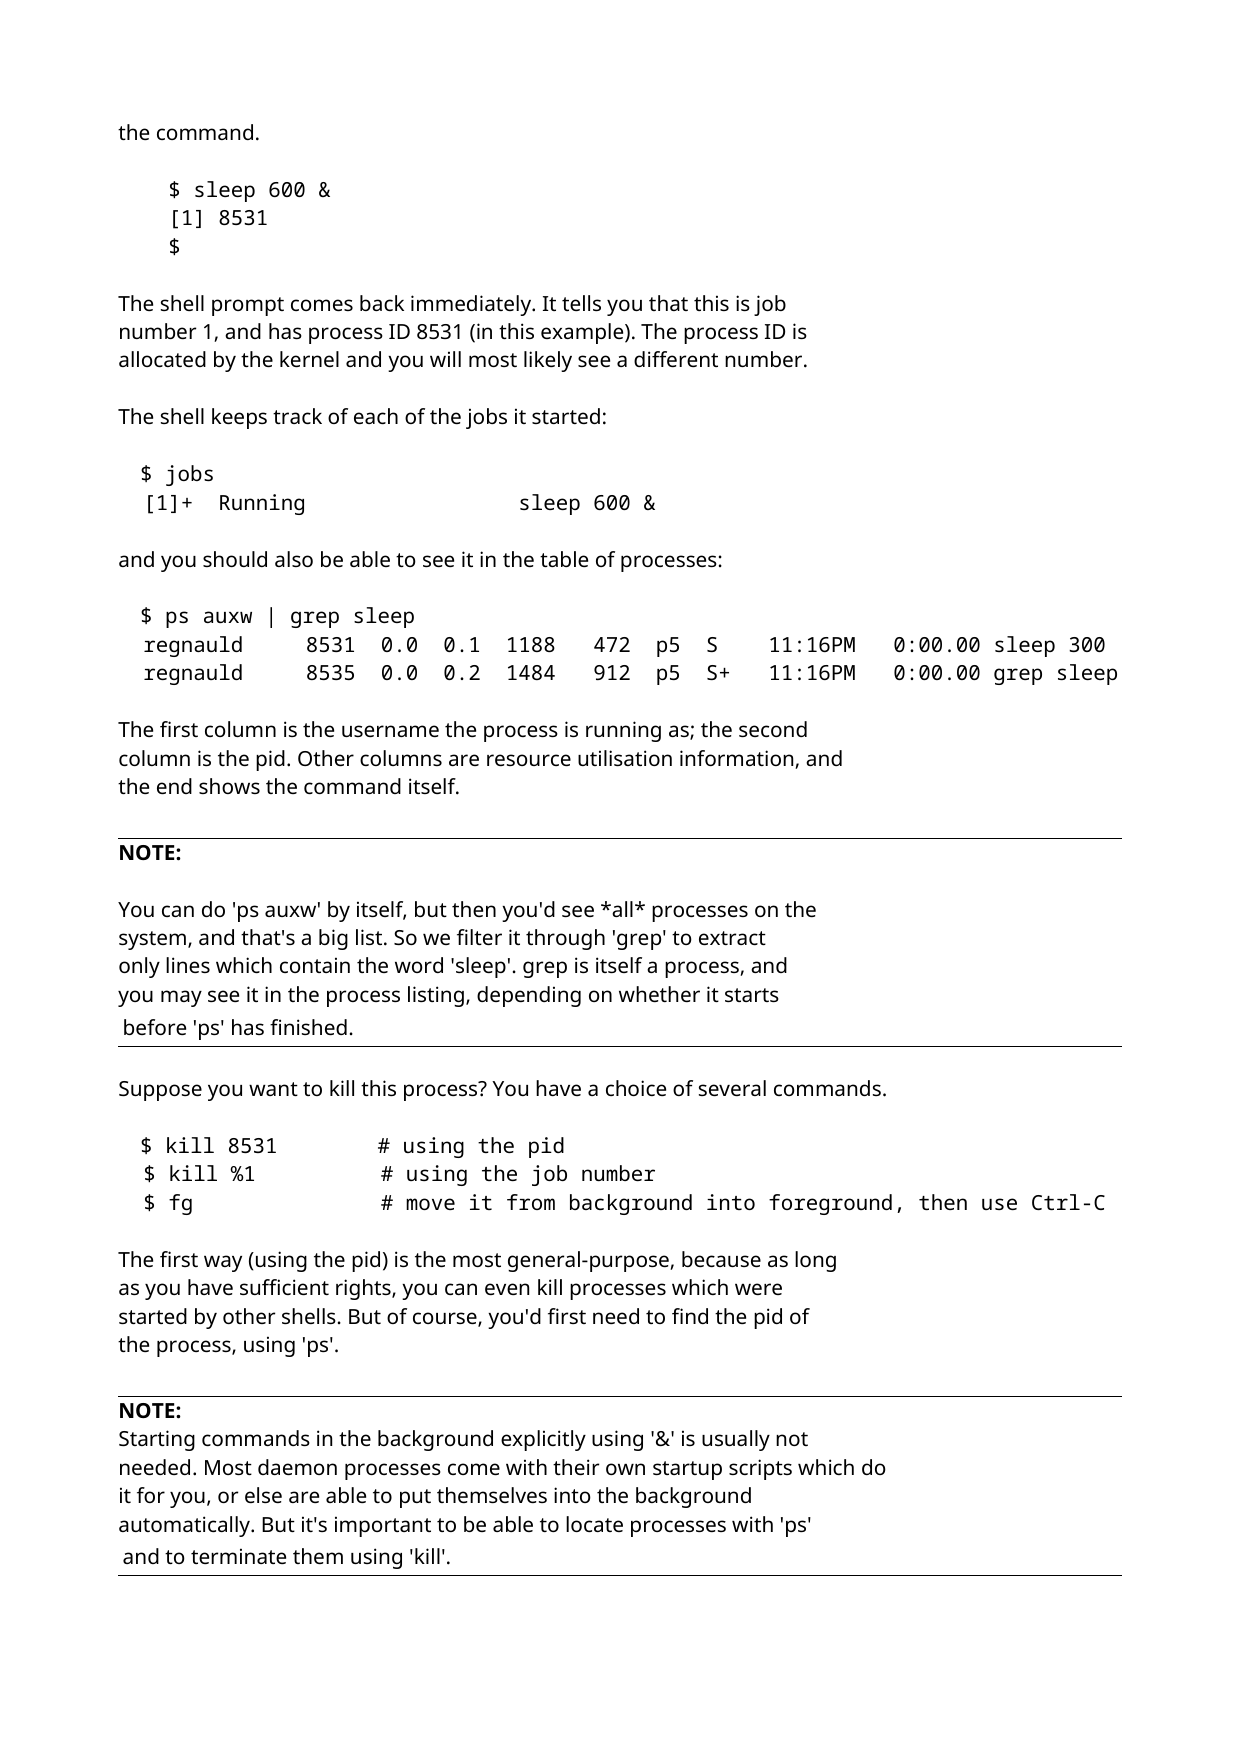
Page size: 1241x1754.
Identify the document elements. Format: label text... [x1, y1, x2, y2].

text needed. Most daemon processes come with their own startup scripts which do [118, 1453, 1122, 1481]
text number 1, and has process ID 8531 (in this example). The process ID is [118, 317, 1122, 346]
text Starting commands in the background explicitly using '&' is usually not [118, 1424, 1122, 1453]
text The shell prompt comes back immediately. It tells you that this is job [118, 289, 1122, 317]
text regnauld 8531 0.0 0.1 1188 472 p5 S 11:16PM 0:00.00 sleep 300 [118, 630, 1122, 658]
text the process, using 'ps'. [118, 1330, 1122, 1359]
text column is the pid. Other columns are resource utilisation information, and [118, 744, 1122, 772]
text and to terminate them using 'kill'. [118, 1538, 1122, 1575]
text allocated by the kernel and you will most likely see a different number. [118, 346, 1122, 374]
text started by other shells. But of course, you'd first need to find the pid of [118, 1302, 1122, 1330]
text $ jobs [118, 459, 1122, 488]
text $ sleep 600 & [118, 175, 1122, 203]
text $ [118, 232, 1122, 260]
text NOTE: [118, 839, 1122, 866]
text $ kill 8531 # using the pid [118, 1131, 1122, 1159]
text You can do 'ps auxw' by itself, but then you'd see *all* processes on the [118, 895, 1122, 923]
text The shell keeps track of each of the jobs it started: [118, 402, 1122, 431]
text and you should also be able to see it in the table of processes: [118, 545, 1122, 573]
text as you have sufficient rights, you can even kill processes which were [118, 1273, 1122, 1302]
text [1]+ Running sleep 600 & [118, 488, 1122, 516]
text [1] 8531 [118, 203, 1122, 232]
text system, and that's a big list. So we filter it through 'grep' to extract [118, 923, 1122, 952]
text The first column is the username the process is running as; the second [118, 715, 1122, 744]
text regnauld 8535 0.0 0.2 1484 912 p5 S+ 11:16PM 0:00.00 grep sleep [118, 658, 1122, 687]
text before 'ps' has finished. [118, 1008, 1122, 1046]
text $ kill %1 # using the job number [118, 1159, 1122, 1188]
text only lines which contain the word 'sleep'. grep is itself a process, and [118, 952, 1122, 980]
text the end shows the command itself. [118, 772, 1122, 801]
text NOTE: [118, 1397, 1122, 1424]
text automatically. But it's important to be able to locate processes with 'ps' [118, 1510, 1122, 1538]
text Suppose you want to kill this process? You have a choice of several commands. [118, 1074, 1122, 1103]
text The first way (using the pid) is the most general-purpose, because as long [118, 1245, 1122, 1273]
text you may see it in the process listing, depending on whether it starts [118, 980, 1122, 1008]
text $ ps auxw | grep sleep [118, 602, 1122, 630]
text $ fg # move it from background into foreground, then use Ctrl-C [118, 1188, 1122, 1216]
text the command. [118, 118, 1122, 147]
text it for you, or else are able to put themselves into the background [118, 1481, 1122, 1510]
